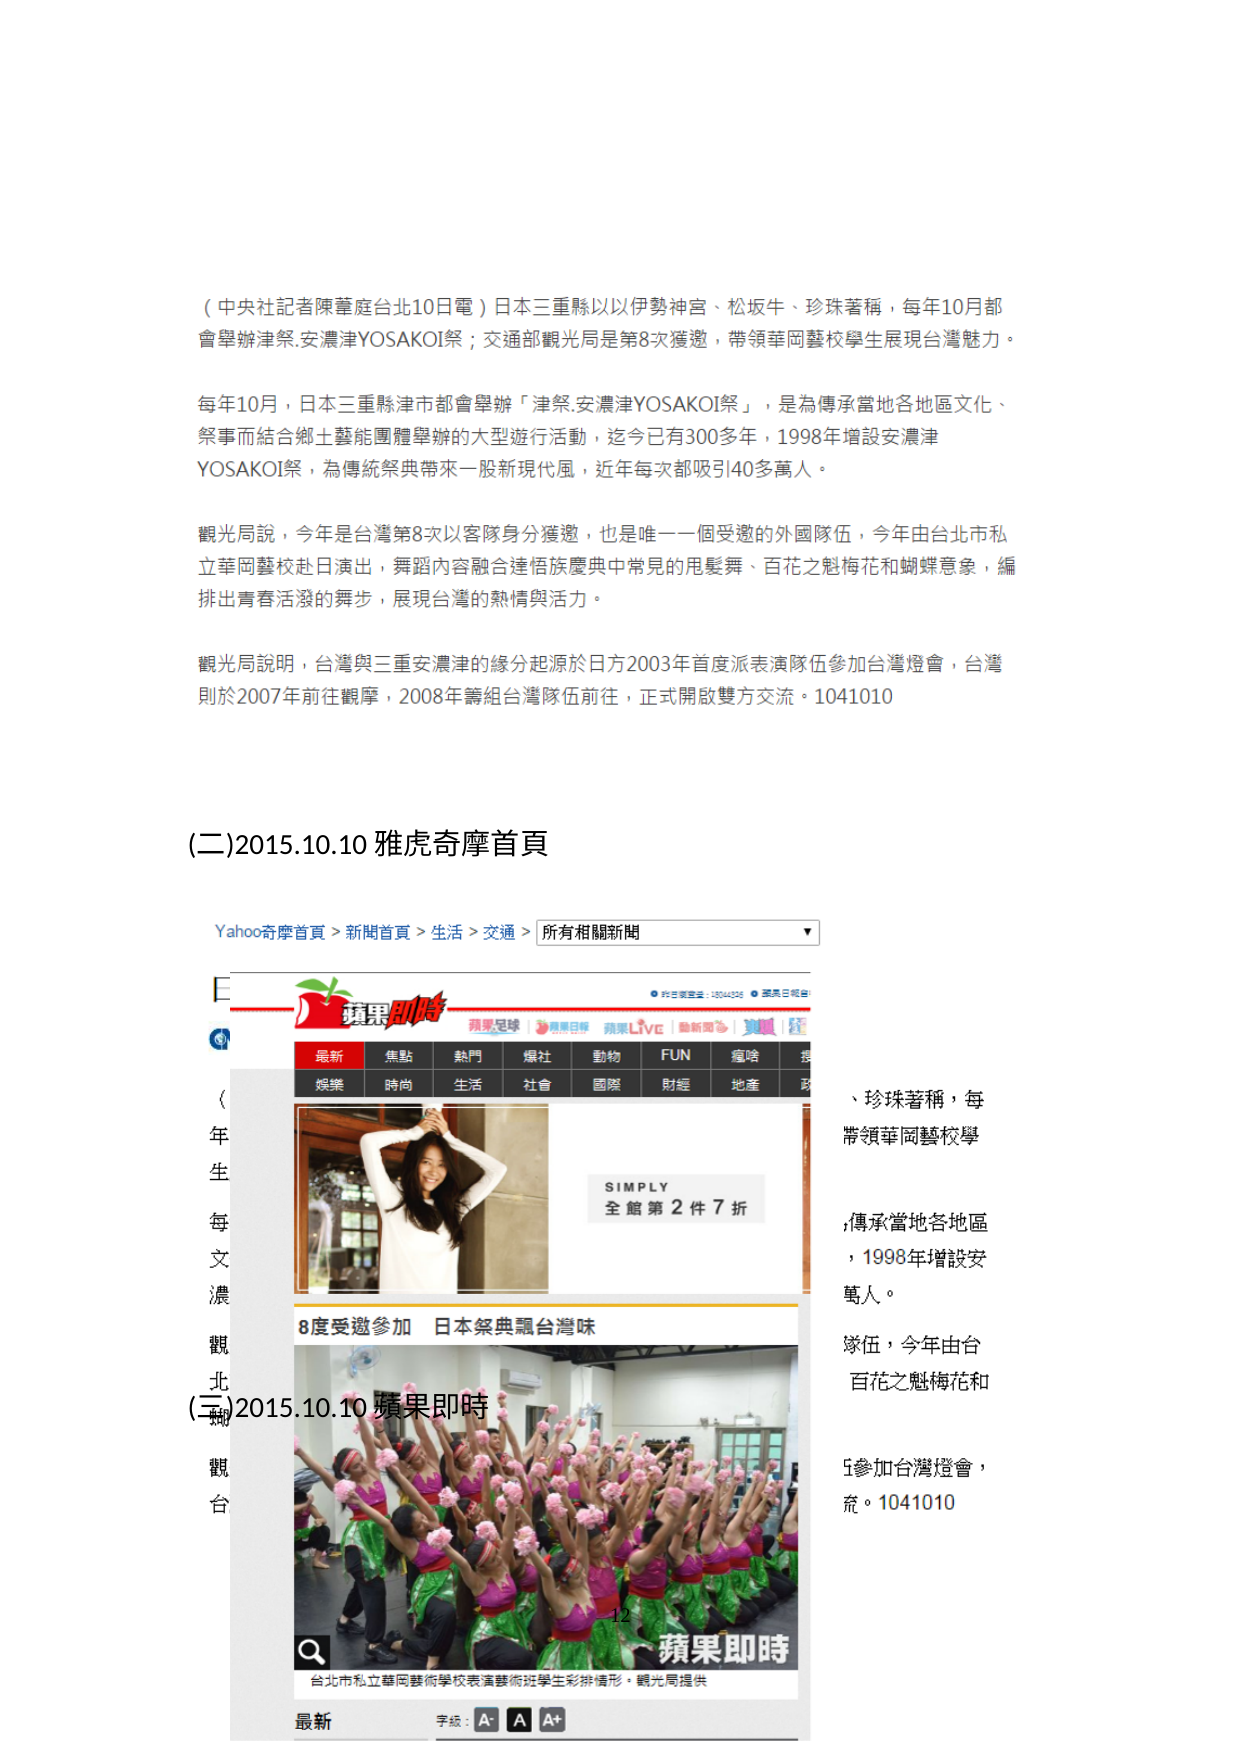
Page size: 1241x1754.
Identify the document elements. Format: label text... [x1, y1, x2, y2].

picture [187, 271, 1035, 735]
text (三)2015.10.10蘋果即時 [187, 1367, 200, 1442]
text (二)2015.10.10 雅虎奇摩首頁 [187, 804, 1053, 879]
text (三)2015.10.10蘋果即時 [995, 1367, 1053, 1442]
picture [200, 917, 994, 1754]
